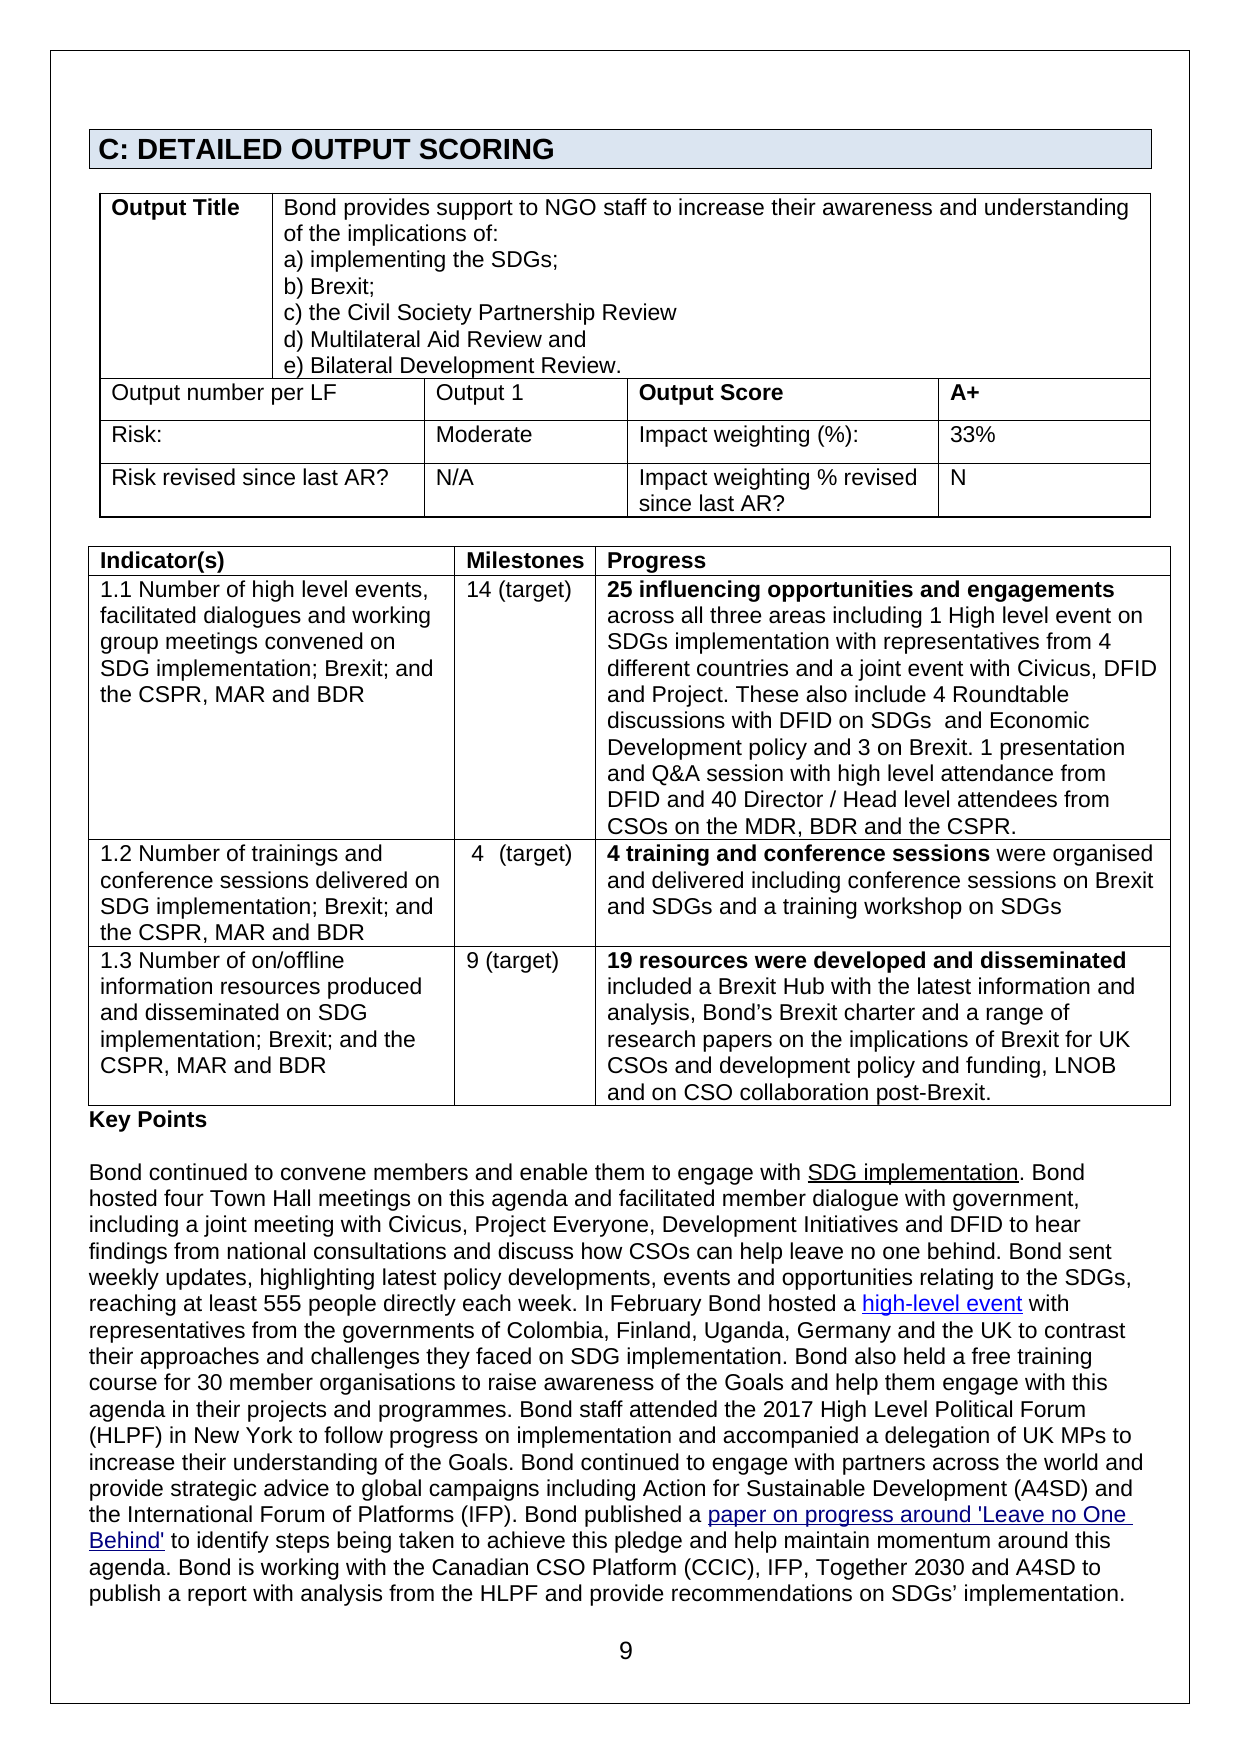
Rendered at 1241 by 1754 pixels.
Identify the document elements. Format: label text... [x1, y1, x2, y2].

table_cell 1.1 Number of high level events, facilitated dialogues and working group meetings convened on SDG implementation; Brexit; and the CSPR, MAR and BDR [89, 576, 454, 839]
table_cell 19 resources were developed and disseminated included a Brexit Hub with the latest information and analysis, Bond’s Brexit charter and a range of research papers on the implications of Brexit for UK CSOs and development policy and funding, LNOB and on CSO collaboration post-Brexit. [596, 947, 1170, 1105]
table_header Progress [596, 547, 1170, 574]
table_cell 1.2 Number of trainings and conference sessions delivered on SDG implementation; Brexit; and the CSPR, MAR and BDR [89, 840, 454, 946]
table_cell Moderate [425, 421, 627, 463]
table_cell Output 1 [425, 379, 627, 420]
table_cell Output number per LF [101, 379, 424, 420]
table_cell 4 training and conference sessions were organised and delivered including conference sessions on Brexit and SDGs and a training workshop on SDGs [596, 840, 1170, 946]
table_cell 1.3 Number of on/offline information resources produced and disseminated on SDG implementation; Brexit; and the CSPR, MAR and BDR [89, 947, 454, 1105]
table_header Milestones [455, 547, 595, 574]
table_header Output Title [101, 194, 272, 378]
table_cell 33% [939, 421, 1150, 463]
subtitle C: DETAILED OUTPUT SCORING [90, 130, 1151, 168]
table_cell Output Score [628, 379, 938, 420]
table_cell A+ [939, 379, 1150, 420]
table_cell (target) [455, 840, 595, 946]
table_cell Impact weighting % revised since last AR? [628, 464, 938, 516]
table_header Bond provides support to NGO staff to increase their awareness and understanding of the implications of: a) implementing the SDGs; b) Brexit; c) the Civil Society Partnership Review d) Multilateral Aid Review and e) Bilateral Development Review. [273, 194, 1150, 378]
table_cell N [939, 464, 1150, 516]
table_cell Impact weighting (%): [628, 421, 938, 463]
table_cell 14 (target) [455, 576, 595, 839]
table_cell Risk revised since last AR? [101, 464, 424, 516]
table_cell Risk: [101, 421, 424, 463]
table_cell 25 influencing opportunities and engagements across all three areas including 1 High level event on SDGs implementation with representatives from 4 different countries and a joint event with Civicus, DFID and Project. These also include 4 Roundtable discussions with DFID on SDGs and Economic Development policy and 3 on Brexit. 1 presentation and Q&A session with high level attendance from DFID and 40 Director / Head level attendees from CSOs on the MDR, BDR and the CSPR. [596, 576, 1170, 839]
table_header Indicator(s) [89, 547, 454, 574]
text Key Points [89, 1106, 1152, 1132]
table_cell N/A [425, 464, 627, 516]
table_cell 9 (target) [455, 947, 595, 1105]
text Bond continued to convene members and enable them to engage with SDG implementation. Bond hosted four Town Hall meetings on this agenda and facilitated member dialogue with government, including a joint meeting with Civicus, Project Everyone, Development Initiatives and DFID to hear findings from national consultations and discuss how CSOs can help leave no one behind. Bond sent weekly updates, highlighting latest policy developments, events and opportunities relating to the SDGs, reaching at least 555 people directly each week. In February Bond hosted a high-level event with representatives from the governments of Colombia, Finland, Uganda, Germany and the UK to contrast their approaches and challenges they faced on SDG implementation. Bond also held a free training course for 30 member organisations to raise awareness of the Goals and help them engage with this agenda in their projects and programmes. Bond staff attended the 2017 High Level Political Forum (HLPF) in New York to follow progress on implementation and accompanied a delegation of UK MPs to increase their understanding of the Goals. Bond continued to engage with partners across the world and provide strategic advice to global campaigns including Action for Sustainable Development (A4SD) and the International Forum of Platforms (IFP). Bond published a paper on progress around 'Leave no One Behind' to identify steps being taken to achieve this pledge and help maintain momentum around this agenda. Bond is working with the Canadian CSO Platform (CCIC), IFP, Together 2030 and A4SD to publish a report with analysis from the HLPF and provide recommendations on SDGs’ implementation. [89, 1158, 1152, 1607]
